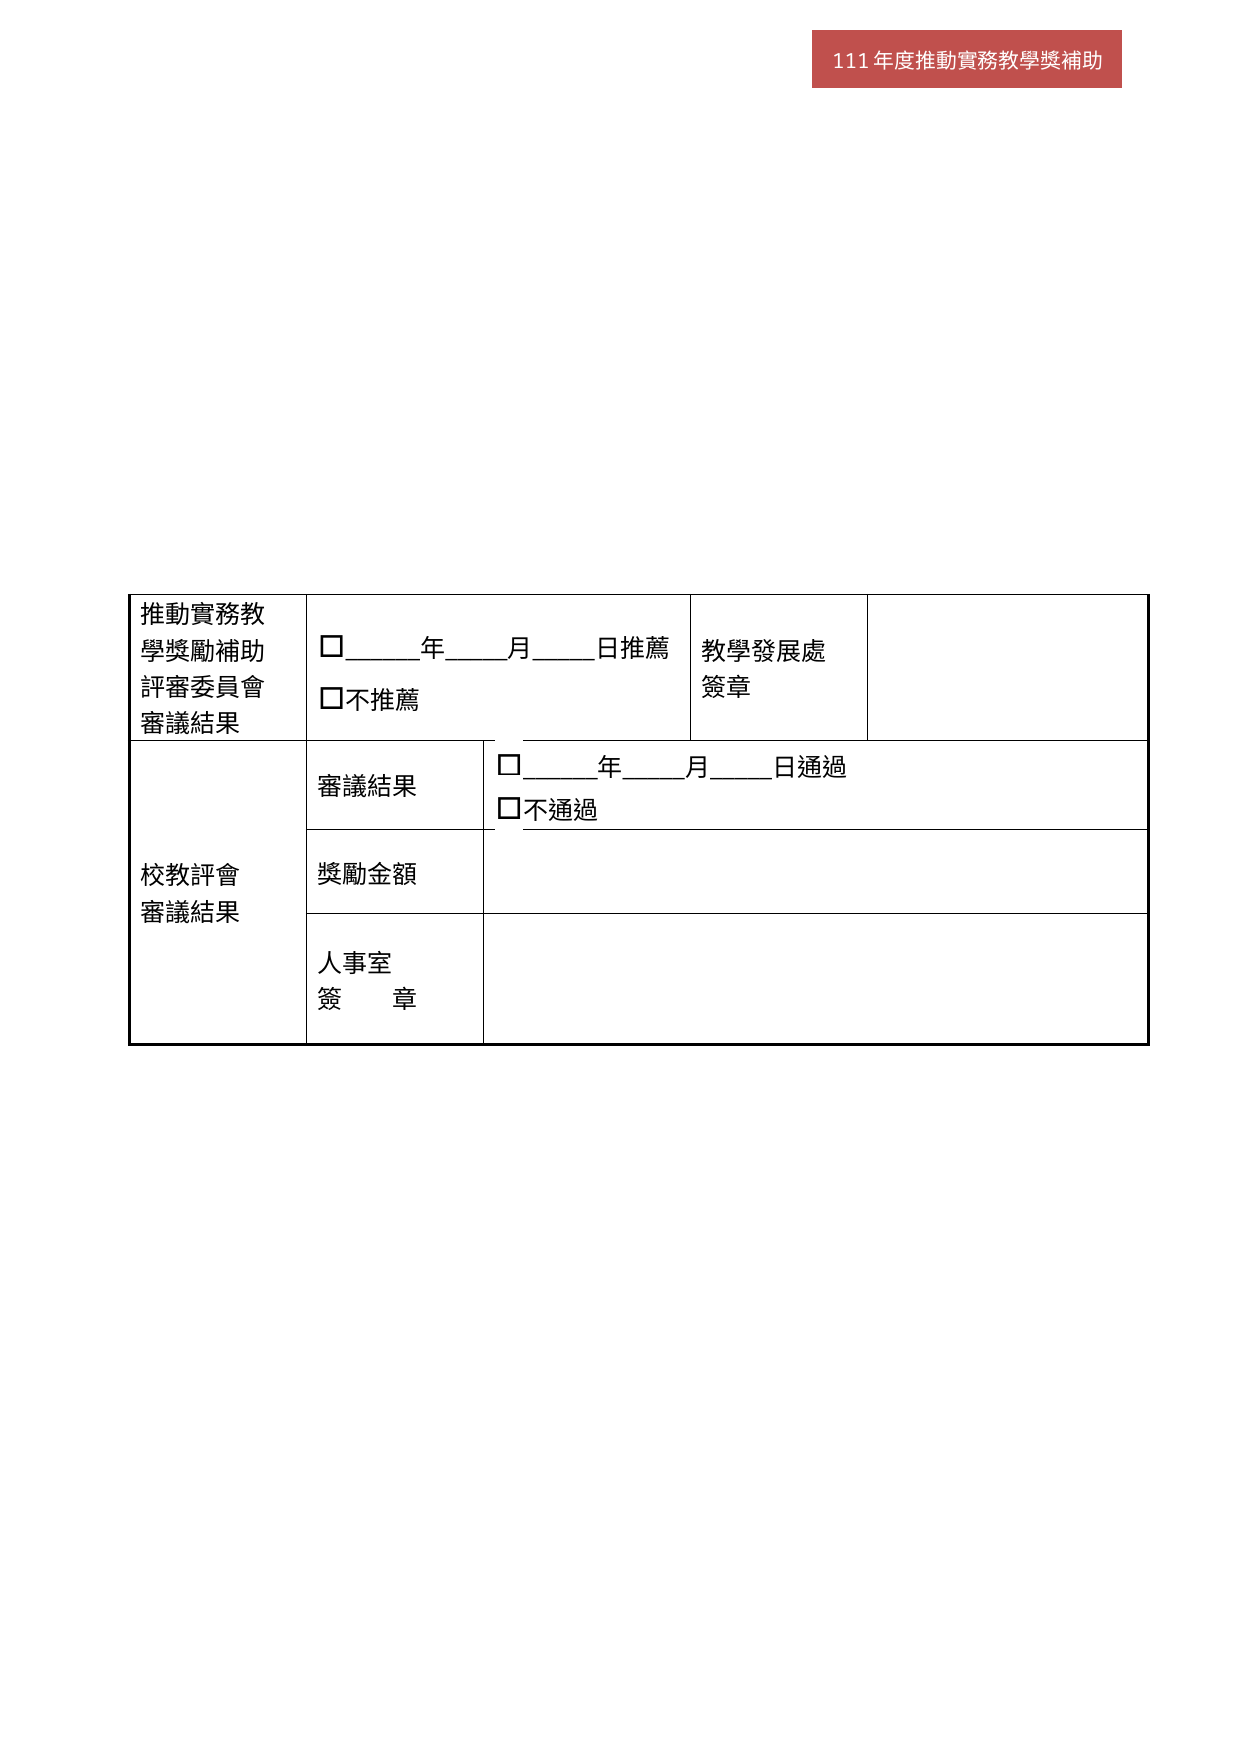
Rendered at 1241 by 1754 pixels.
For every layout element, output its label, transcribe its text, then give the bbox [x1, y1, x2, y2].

table_cell [484, 914, 1147, 1043]
table_cell [868, 595, 1147, 740]
table_cell 校教評會 審議結果 [131, 741, 306, 1043]
table_cell [484, 830, 1147, 913]
table_cell 推動實務教 學獎勵補助 評審委員會 審議結果 [131, 595, 306, 740]
table_cell 獎勵金額 [307, 830, 483, 913]
table_cell □______年_____月_____日推薦 □不推薦 [307, 595, 690, 740]
table_cell 人事室 簽 章 [307, 914, 483, 1043]
table_cell 教學發展處 簽章 [691, 595, 867, 740]
table_cell 審議結果 [307, 741, 483, 828]
table_cell □______年_____月_____日通過 □不通過 [484, 741, 1147, 828]
